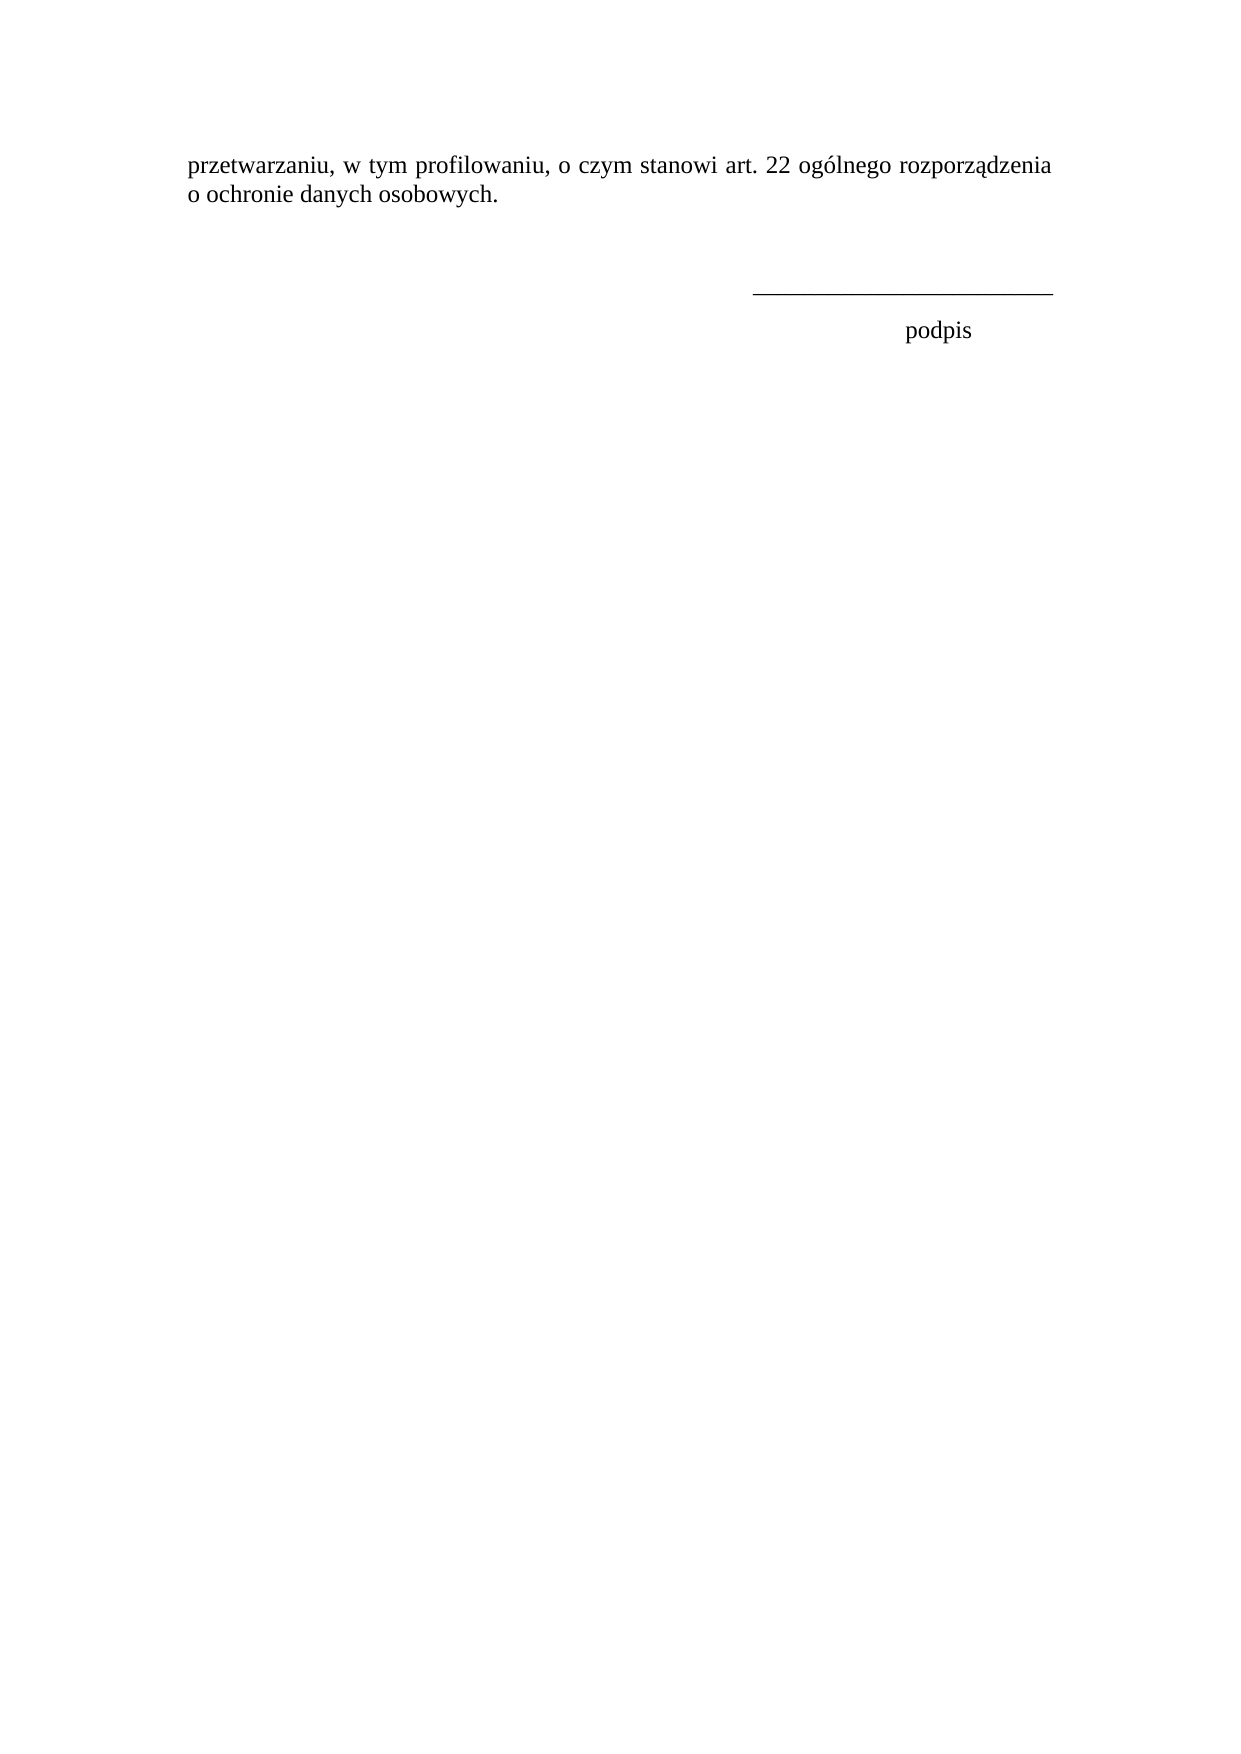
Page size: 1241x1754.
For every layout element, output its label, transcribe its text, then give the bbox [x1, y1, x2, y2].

text podpis [187, 315, 1053, 344]
text ________________________ [187, 269, 1053, 298]
text przetwarzaniu, w tym profilowaniu, o czym stanowi art. 22 ogólnego rozporządzenia o ochronie danych osobowych. [187, 150, 1053, 207]
